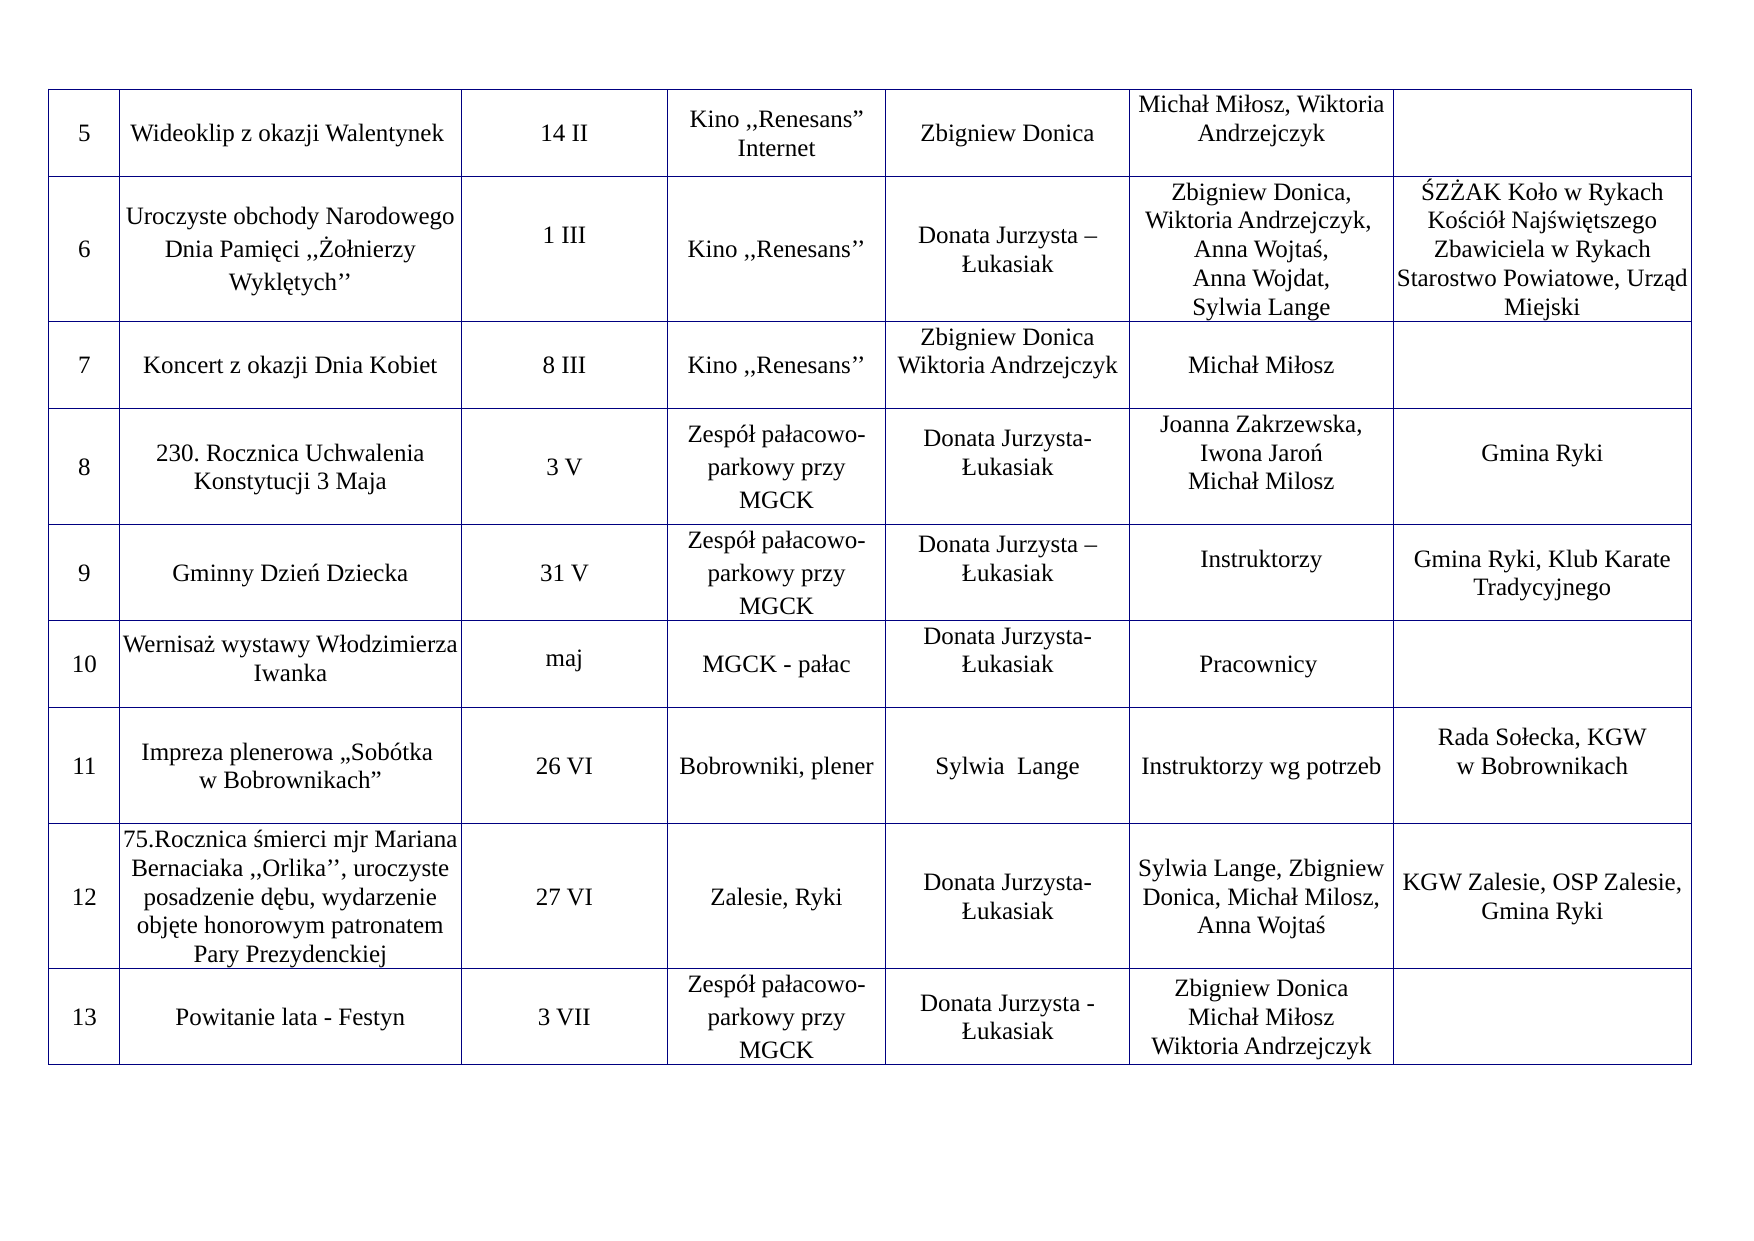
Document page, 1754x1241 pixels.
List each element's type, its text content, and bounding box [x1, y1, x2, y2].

table_cell Donata Jurzysta – Łukasiak [886, 177, 1129, 321]
table_cell [1394, 621, 1691, 707]
table_cell Wernisaż wystawy Włodzimierza Iwanka [120, 621, 461, 707]
table_cell 5 [49, 90, 119, 176]
table_cell Koncert z okazji Dnia Kobiet [120, 322, 461, 408]
table_cell Wideoklip z okazji Walentynek [120, 90, 461, 176]
table_cell 8 [49, 409, 119, 524]
table_cell Instruktorzy [1130, 525, 1393, 620]
table_cell Zbigniew Donica Wiktoria Andrzejczyk [886, 322, 1129, 408]
table_cell 14 II [462, 90, 667, 176]
table_cell 3 VII [462, 969, 667, 1064]
table_cell Kino ,,Renesans’’ [668, 177, 885, 321]
table_cell [1394, 969, 1691, 1064]
table_cell 3 V [462, 409, 667, 524]
table_cell Zespół pałacowo-parkowy przy MGCK [668, 525, 885, 620]
table_cell 31 V [462, 525, 667, 620]
table_cell 27 VI [462, 824, 667, 968]
table_cell Rada Sołecka, KGW w Bobrownikach [1394, 708, 1691, 823]
table_cell 10 [49, 621, 119, 707]
table_cell 8 III [462, 322, 667, 408]
table_cell 6 [49, 177, 119, 321]
table_cell 12 [49, 824, 119, 968]
table_cell MGCK - pałac [668, 621, 885, 707]
table_cell Zalesie, Ryki [668, 824, 885, 968]
table_cell Zbigniew Donica Michał Miłosz Wiktoria Andrzejczyk [1130, 969, 1393, 1064]
table_cell ŚZŻAK Koło w Rykach Kościół Najświętszego Zbawiciela w Rykach Starostwo Powiatowe, Urząd Miejski [1394, 177, 1691, 321]
table_cell [1394, 322, 1691, 408]
table_cell [1394, 90, 1691, 176]
table_cell Donata Jurzysta-Łukasiak [886, 409, 1129, 524]
table_cell 9 [49, 525, 119, 620]
table_cell Gmina Ryki [1394, 409, 1691, 524]
table_cell Gmina Ryki, Klub Karate Tradycyjnego [1394, 525, 1691, 620]
table_cell Zespół pałacowo-parkowy przy MGCK [668, 969, 885, 1064]
table_cell Kino ,,Renesans’’ [668, 322, 885, 408]
table_cell maj [462, 621, 667, 707]
table_cell Joanna Zakrzewska, Iwona Jaroń Michał Milosz [1130, 409, 1393, 524]
table_cell 230. Rocznica Uchwalenia Konstytucji 3 Maja [120, 409, 461, 524]
table_cell Instruktorzy wg potrzeb [1130, 708, 1393, 823]
table_cell Donata Jurzysta - Łukasiak [886, 969, 1129, 1064]
table_cell Powitanie lata - Festyn [120, 969, 461, 1064]
table_cell Sylwia Lange [886, 708, 1129, 823]
table_cell Zbigniew Donica [886, 90, 1129, 176]
table_cell KGW Zalesie, OSP Zalesie, Gmina Ryki [1394, 824, 1691, 968]
table_cell 11 [49, 708, 119, 823]
table_cell 13 [49, 969, 119, 1064]
table_cell Michał Miłosz, Wiktoria Andrzejczyk [1130, 90, 1393, 176]
table_cell Gminny Dzień Dziecka [120, 525, 461, 620]
table_cell Sylwia Lange, Zbigniew Donica, Michał Milosz, Anna Wojtaś [1130, 824, 1393, 968]
table_cell Kino ,,Renesans” Internet [668, 90, 885, 176]
table_cell Uroczyste obchody Narodowego Dnia Pamięci ,,Żołnierzy Wyklętych’’ [120, 177, 461, 321]
table_cell 26 VI [462, 708, 667, 823]
table_cell Donata Jurzysta-Łukasiak [886, 621, 1129, 707]
table_cell 75.Rocznica śmierci mjr Mariana Bernaciaka ,,Orlika’’, uroczyste posadzenie dębu, wydarzenie objęte honorowym patronatem Pary Prezydenckiej [120, 824, 461, 968]
table_cell Zespół pałacowo-parkowy przy MGCK [668, 409, 885, 524]
table_cell Zbigniew Donica, Wiktoria Andrzejczyk, Anna Wojtaś, Anna Wojdat, Sylwia Lange [1130, 177, 1393, 321]
table_cell Michał Miłosz [1130, 322, 1393, 408]
table_cell Bobrowniki, plener [668, 708, 885, 823]
table_cell Donata Jurzysta – Łukasiak [886, 525, 1129, 620]
table_cell Donata Jurzysta-Łukasiak [886, 824, 1129, 968]
table_cell 7 [49, 322, 119, 408]
table_cell Pracownicy [1130, 621, 1393, 707]
table_cell 1 III [462, 177, 667, 321]
table_cell Impreza plenerowa „Sobótka w Bobrownikach” [120, 708, 461, 823]
